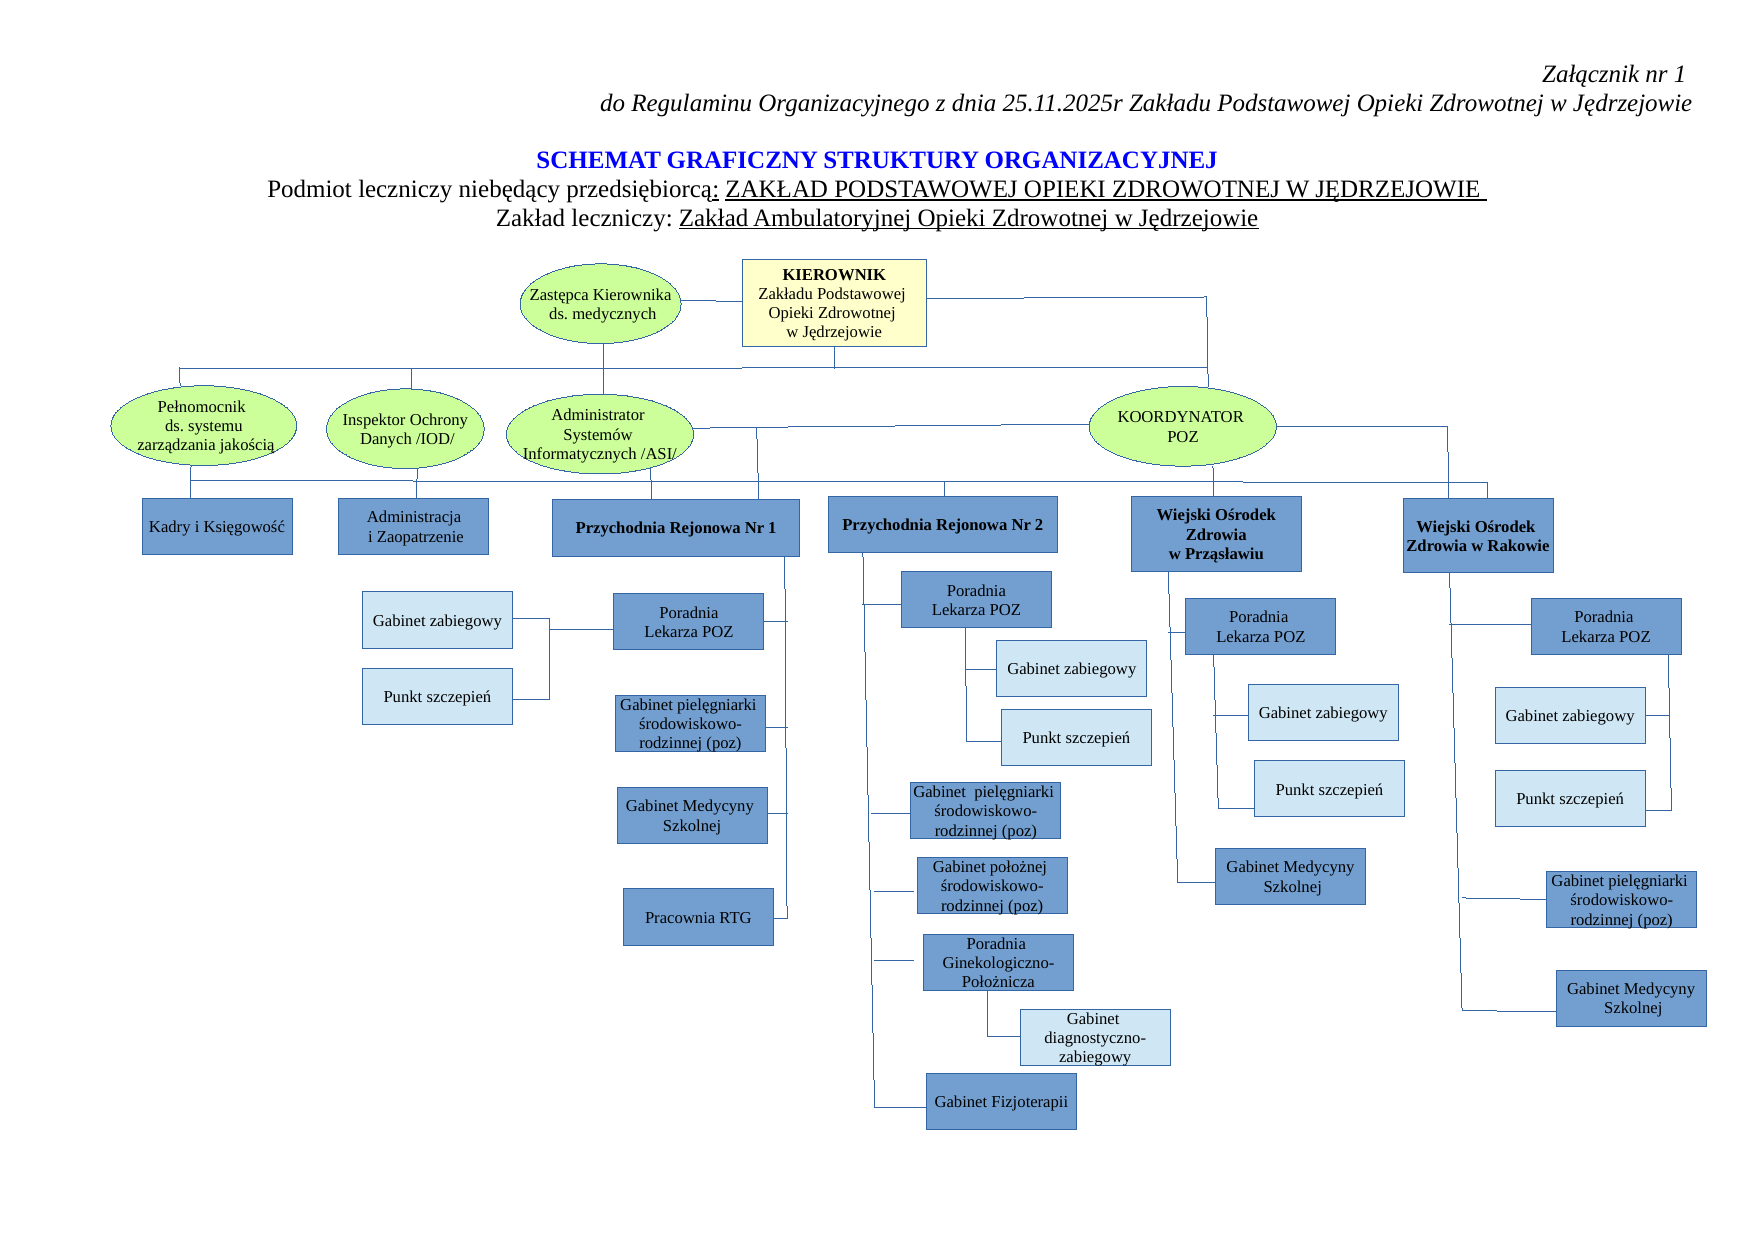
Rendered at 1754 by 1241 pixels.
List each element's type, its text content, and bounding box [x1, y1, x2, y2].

text Zakład leczniczy: Zakład Ambulatoryjnej Opieki Zdrowotnej w Jędrzejowie [59, 203, 1695, 232]
text do Regulaminu Organizacyjnego z dnia 25.11.2025r Zakładu Podstawowej Opieki Zdrowotnej w Jędrzejowie [59, 88, 1695, 117]
text Podmiot leczniczy niebędący przedsiębiorcą: ZAKŁAD PODSTAWOWEJ OPIEKI ZDROWOTNEJ W JĘDRZEJOWIE [59, 174, 1695, 203]
text Załącznik nr 1 [59, 59, 1695, 88]
text SCHEMAT GRAFICZNY STRUKTURY ORGANIZACYJNEJ [59, 145, 1695, 174]
